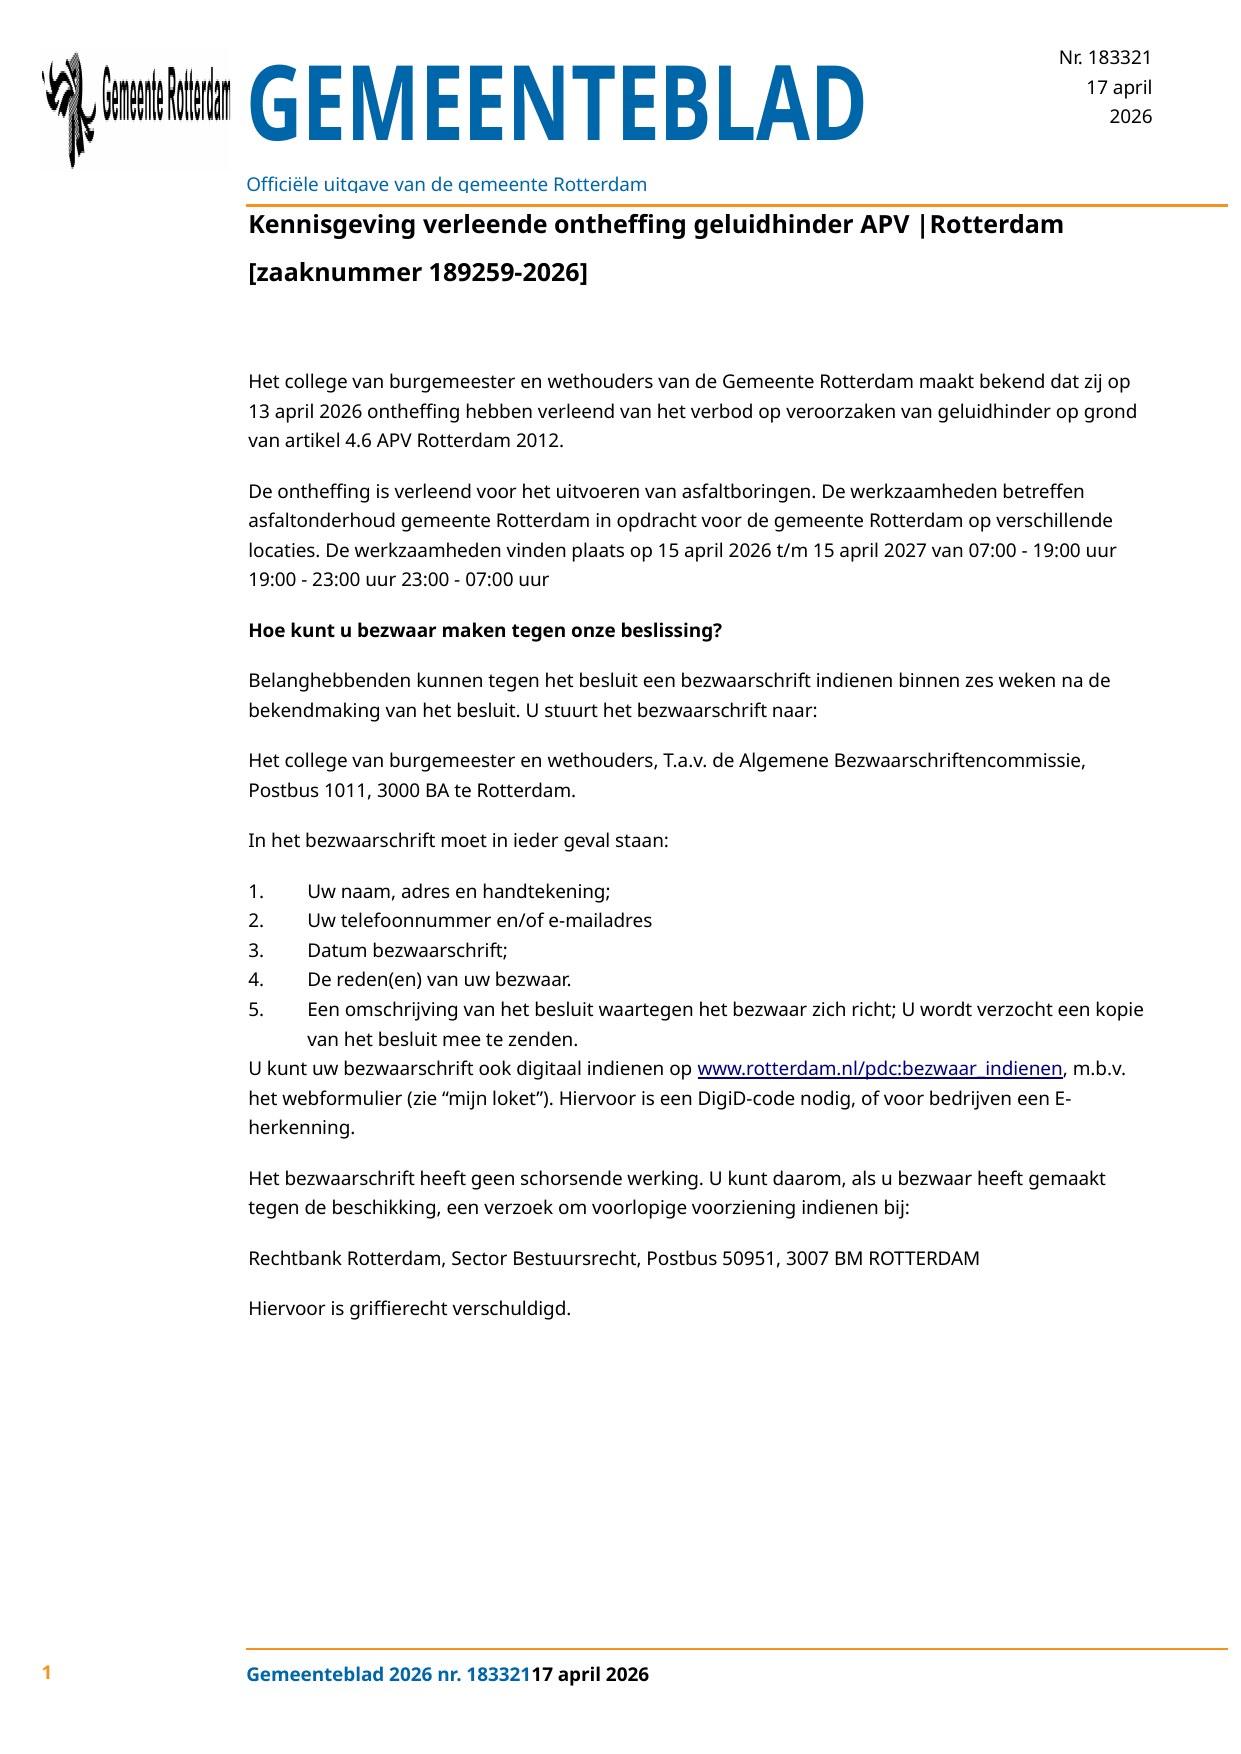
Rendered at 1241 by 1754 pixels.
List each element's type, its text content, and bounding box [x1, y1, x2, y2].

text De ontheffing is verleend voor het uitvoeren van asfaltboringen. De werkzaamheden betreffen asfaltonderhoud gemeente Rotterdam in opdracht voor de gemeente Rotterdam op verschillende locaties. De werkzaamheden vinden plaats op 15 april 2026 t/m 15 april 2027 van 07:00 - 19:00 uur 19:00 - 23:00 uur 23:00 - 07:00 uur [248, 478, 1152, 592]
text In het bezwaarschrift moet in ieder geval staan: [248, 827, 1152, 853]
list Uw telefoonnummer en/of e-mailadres [248, 907, 1152, 933]
list De reden(en) van uw bezwaar. [248, 967, 1152, 992]
list Uw naam, adres en handtekening; [248, 878, 1152, 904]
text Het bezwaarschrift heeft geen schorsende werking. U kunt daarom, als u bezwaar heeft gemaakt tegen de beschikking, een verzoek om voorlopige voorziening indienen bij: [248, 1165, 1152, 1220]
text Hiervoor is griffierecht verschuldigd. [248, 1295, 1152, 1321]
text Hoe kunt u bezwaar maken tegen onze beslissing? [248, 617, 1152, 643]
text Het college van burgemeester en wethouders, T.a.v. de Algemene Bezwaarschriftencommissie, Postbus 1011, 3000 BA te Rotterdam. [248, 747, 1152, 803]
text U kunt uw bezwaarschrift ook digitaal indienen op www.rotterdam.nl/pdc:bezwaar_indienen, m.b.v. het webformulier (zie “mijn loket”). Hiervoor is een DigiD-code nodig, of voor bedrijven een E-herkenning. [248, 1055, 1152, 1140]
list Datum bezwaarschrift; [248, 937, 1152, 963]
list Een omschrijving van het besluit waartegen het bezwaar zich richt; U wordt verzocht een kopie van het besluit mee te zenden. [248, 996, 1152, 1052]
text Kennisgeving verleende ontheffing geluidhinder APV |Rotterdam [zaaknummer 189259-2026] [248, 207, 1152, 288]
text Rechtbank Rotterdam, Sector Bestuursrecht, Postbus 50951, 3007 BM ROTTERDAM [248, 1245, 1152, 1271]
text Het college van burgemeester en wethouders van de Gemeente Rotterdam maakt bekend dat zij op 13 april 2026 ontheffing hebben verleend van het verbod op veroorzaken van geluidhinder op grond van artikel 4.6 APV Rotterdam 2012. [248, 368, 1152, 453]
text Belanghebbenden kunnen tegen het besluit een bezwaarschrift indienen binnen zes weken na de bekendmaking van het besluit. U stuurt het bezwaarschrift naar: [248, 667, 1152, 723]
picture [41, 47, 231, 172]
